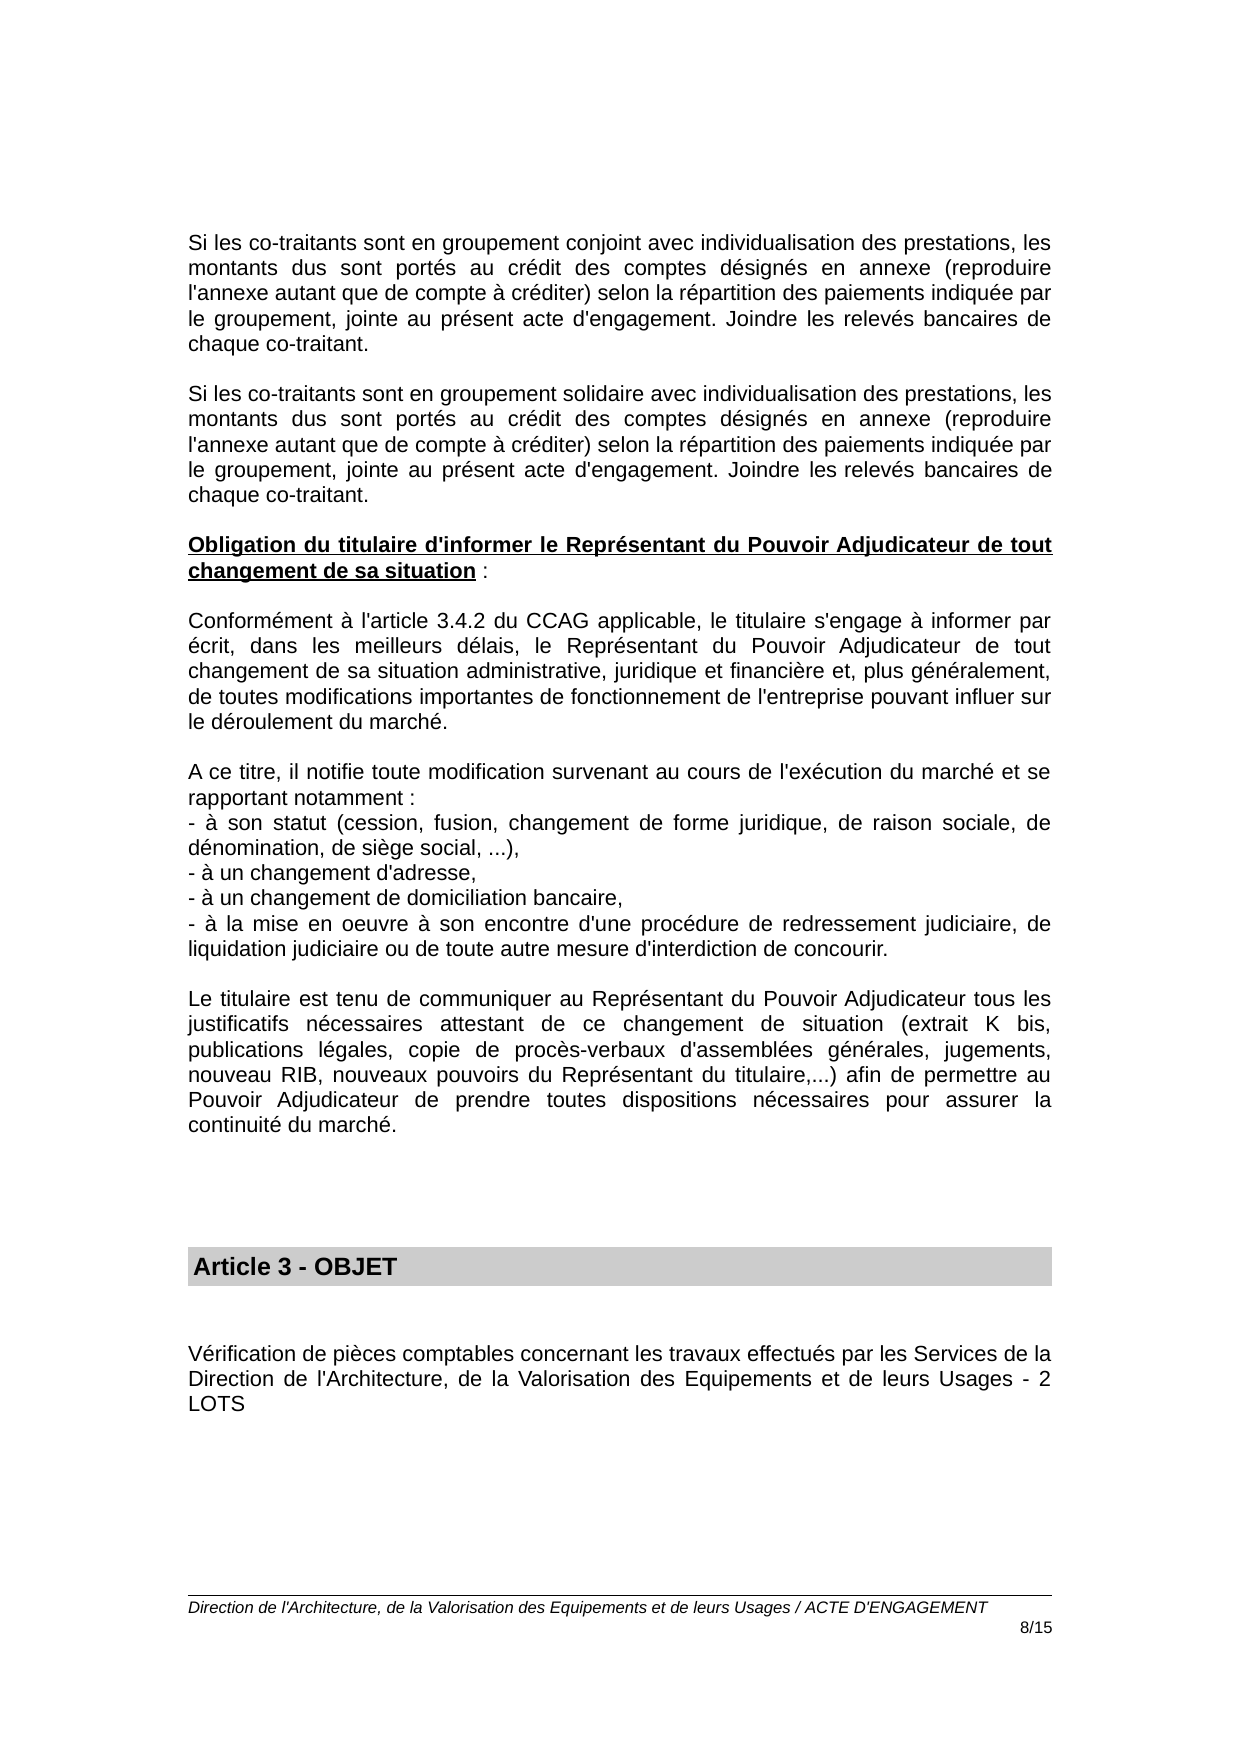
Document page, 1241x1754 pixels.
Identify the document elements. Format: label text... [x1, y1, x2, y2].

subtitle OBJET [190, 1249, 1050, 1284]
text - à un changement de domiciliation bancaire, [188, 885, 1052, 910]
text Le titulaire est tenu de communiquer au Représentant du Pouvoir Adjudicateur tous les justificatifs nécessaires attestant de ce changement de situation (extrait K bis, publications légales, copie de procès-verbaux d'assemblées générales, jugements, nouveau RIB, nouveaux pouvoirs du Représentant du titulaire,...) afin de permettre au Pouvoir Adjudicateur de prendre toutes dispositions nécessaires pour assurer la continuité du marché. [188, 986, 1052, 1137]
text - à son statut (cession, fusion, changement de forme juridique, de raison sociale, de dénomination, de siège social, ...), [188, 809, 1052, 860]
text - à un changement d'adresse, [188, 860, 1052, 885]
text Si les co-traitants sont en groupement conjoint avec individualisation des prestations, les montants dus sont portés au crédit des comptes désignés en annexe (reproduire l'annexe autant que de compte à créditer) selon la répartition des paiements indiquée par le groupement, jointe au présent acte d'engagement. Joindre les relevés bancaires de chaque co-traitant. [188, 230, 1052, 356]
text changement de sa situation : [188, 555, 1052, 583]
text Conformément à l'article 3.4.2 du CCAG applicable, le titulaire s'engage à informer par écrit, dans les meilleurs délais, le Représentant du Pouvoir Adjudicateur de tout changement de sa situation administrative, juridique et financière et, plus généralement, de toutes modifications importantes de fonctionnement de l'entreprise pouvant influer sur le déroulement du marché. [188, 608, 1052, 734]
text A ce titre, il notifie toute modification survenant au cours de l'exécution du marché et se rapportant notamment : [188, 759, 1052, 809]
text Vérification de pièces comptables concernant les travaux effectués par les Services de la Direction de l'Architecture, de la Valorisation des Equipements et de leurs Usages - 2 LOTS [188, 1340, 1052, 1416]
text Si les co-traitants sont en groupement solidaire avec individualisation des prestations, les montants dus sont portés au crédit des comptes désignés en annexe (reproduire l'annexe autant que de compte à créditer) selon la répartition des paiements indiquée par le groupement, jointe au présent acte d'engagement. Joindre les relevés bancaires de chaque co-traitant. [188, 381, 1052, 507]
text - à la mise en oeuvre à son encontre d'une procédure de redressement judiciaire, de liquidation judiciaire ou de toute autre mesure d'interdiction de concourir. [188, 910, 1052, 961]
text Obligation du titulaire d'informer le Représentant du Pouvoir Adjudicateur de tout [188, 532, 1052, 554]
